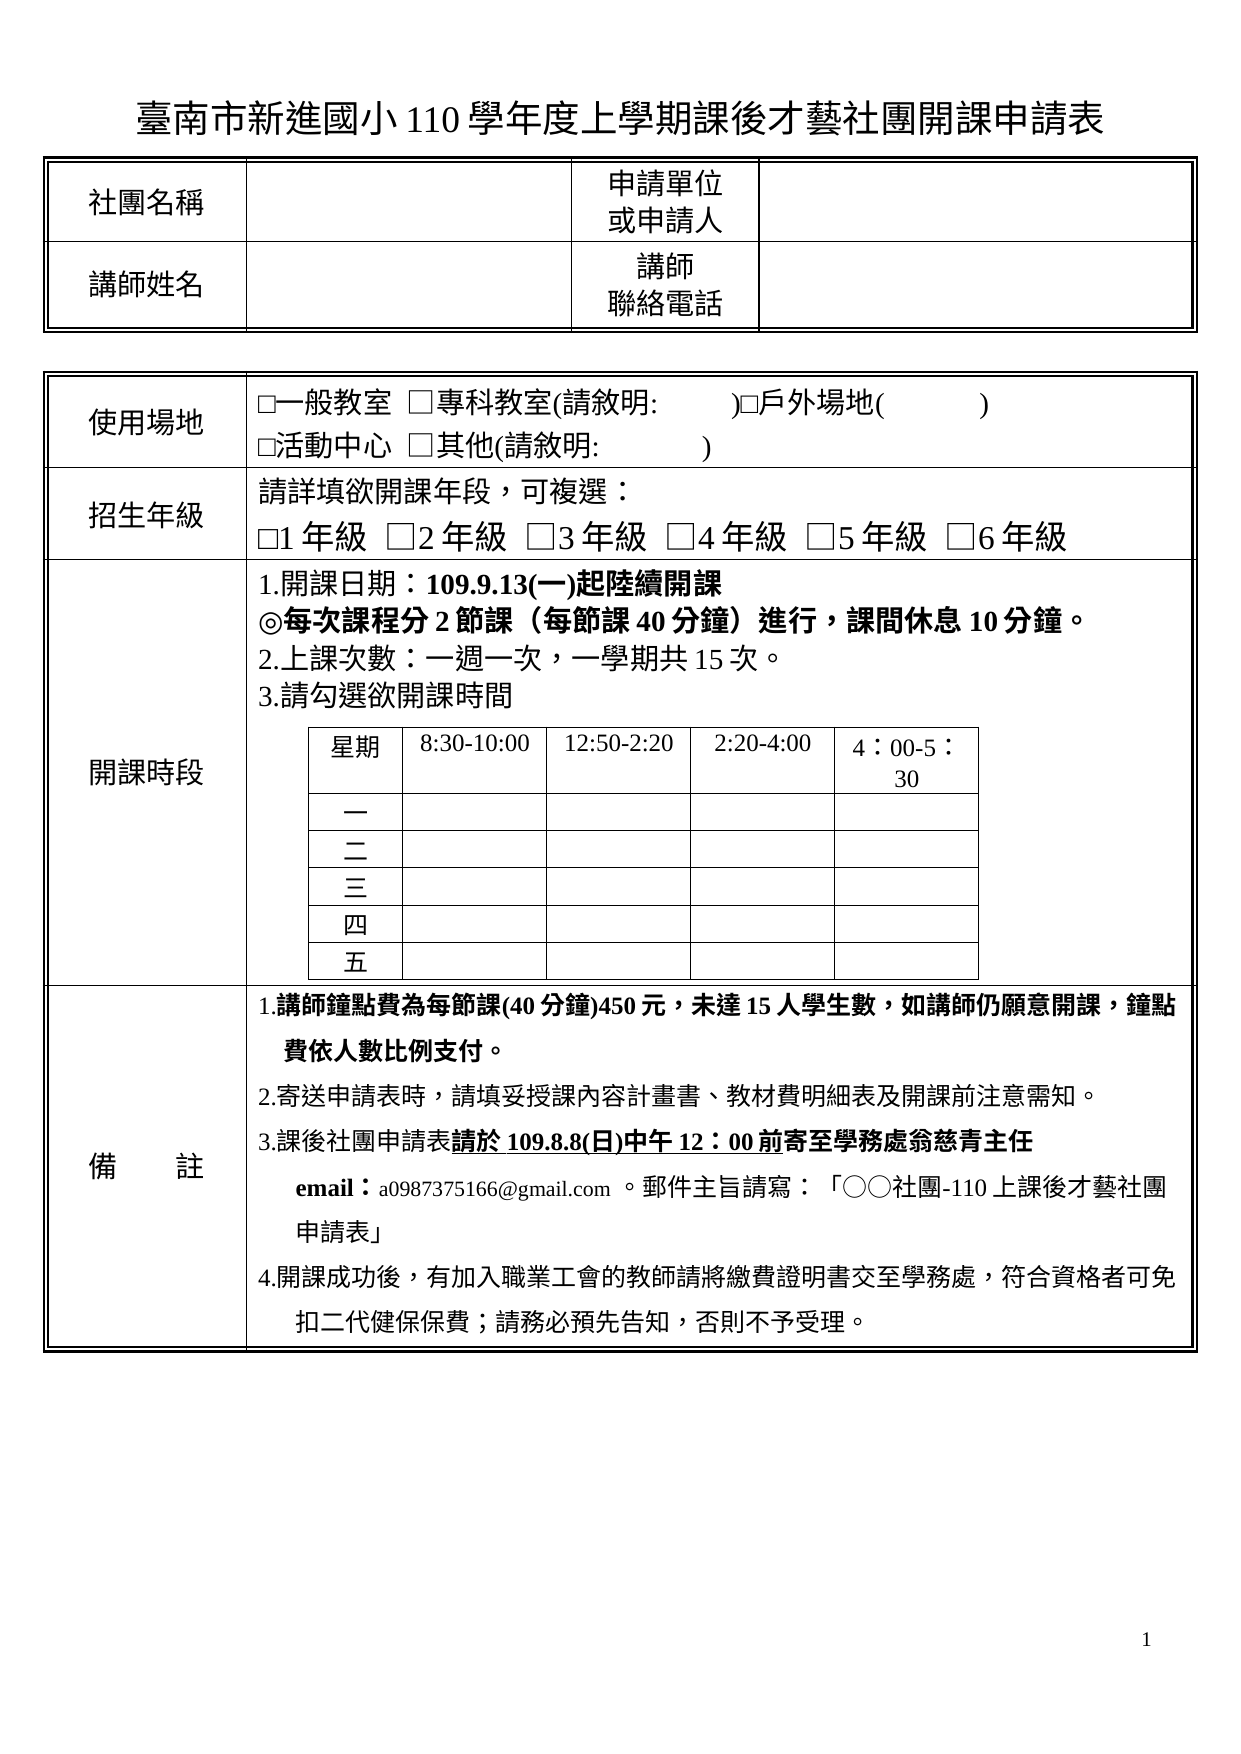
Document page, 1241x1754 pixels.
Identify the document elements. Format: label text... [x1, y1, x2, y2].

table_header [247, 163, 571, 241]
table_cell [247, 242, 571, 327]
table_cell 講師 聯絡電話 [572, 242, 758, 327]
table_header 使用場地 [49, 377, 246, 467]
table_header 社團名稱 [49, 163, 246, 241]
text 臺南市新進國小110學年度上學期課後才藝社團開課申請表 [89, 89, 1152, 143]
table_header 2:20-4:00 [691, 728, 834, 793]
table_cell 三 [309, 868, 402, 904]
table_cell [835, 794, 978, 830]
table_cell 1.講師鐘點費為每節課(40分鐘)450元，未達15人學生數，如講師仍願意開課，鐘點費依人數比例支付。 2.寄送申請表時，請填妥授課內容計畫書、教材費明細表及開課前注意需知。 3.課後社團申請表請於109.8.8(日)中午12：00前寄至學務處翁慈青主任 email：a0987375166@gmail.com 。郵件主旨請寫：「○○社團-110上課後才藝社團申請表」 4.開課成功後，有加入職業工會的教師請將繳費證明書交至學務處，符合資格者可免扣二代健保保費；請務必預先告知，否則不予受理。 [247, 986, 1191, 1346]
table_cell [691, 794, 834, 830]
table_cell [547, 868, 690, 904]
table_cell [403, 794, 546, 830]
table_cell [835, 868, 978, 904]
table_cell [547, 794, 690, 830]
table_header □一般教室 □專科教室(請敘明: )□戶外場地( ) □活動中心 □其他(請敘明: ) [247, 377, 1191, 467]
table_cell 四 [309, 906, 402, 942]
table_cell 請詳填欲開課年段，可複選： □1年級 □2年級 □3年級 □4年級 □5年級 □6年級 [247, 468, 1191, 559]
table_header 8:30-10:00 [403, 728, 546, 793]
table_cell 二 [309, 831, 402, 867]
table_cell [547, 906, 690, 942]
table_cell [691, 906, 834, 942]
table_cell [403, 868, 546, 904]
table_header 星期 [309, 728, 402, 793]
table_cell [835, 831, 978, 867]
table_header [760, 163, 1191, 241]
table_cell [547, 943, 690, 979]
table_cell 1.開課日期：109.9.13(一)起陸續開課 ◎每次課程分2節課（每節課40分鐘）進行，課間休息10分鐘。 2.上課次數：一週一次，一學期共15次。 3.請勾選欲開課時間 [247, 560, 1191, 985]
table_header 12:50-2:20 [547, 728, 690, 793]
table_cell 講師姓名 [49, 242, 246, 327]
table_header 申請單位 或申請人 [572, 163, 758, 241]
table_cell 五 [309, 943, 402, 979]
table_cell [403, 943, 546, 979]
table_cell [691, 868, 834, 904]
table_cell [760, 242, 1191, 327]
table_cell [835, 943, 978, 979]
table_cell [835, 906, 978, 942]
table_cell [403, 831, 546, 867]
table_cell 招生年級 [49, 468, 246, 559]
table_cell 一 [309, 794, 402, 830]
table_cell 開課時段 [49, 560, 246, 985]
table_cell [547, 831, 690, 867]
table_header 4：00-5：30 [835, 728, 978, 793]
table_cell [403, 906, 546, 942]
table_cell [691, 943, 834, 979]
table_cell [691, 831, 834, 867]
table_cell 備 註 [49, 986, 246, 1346]
